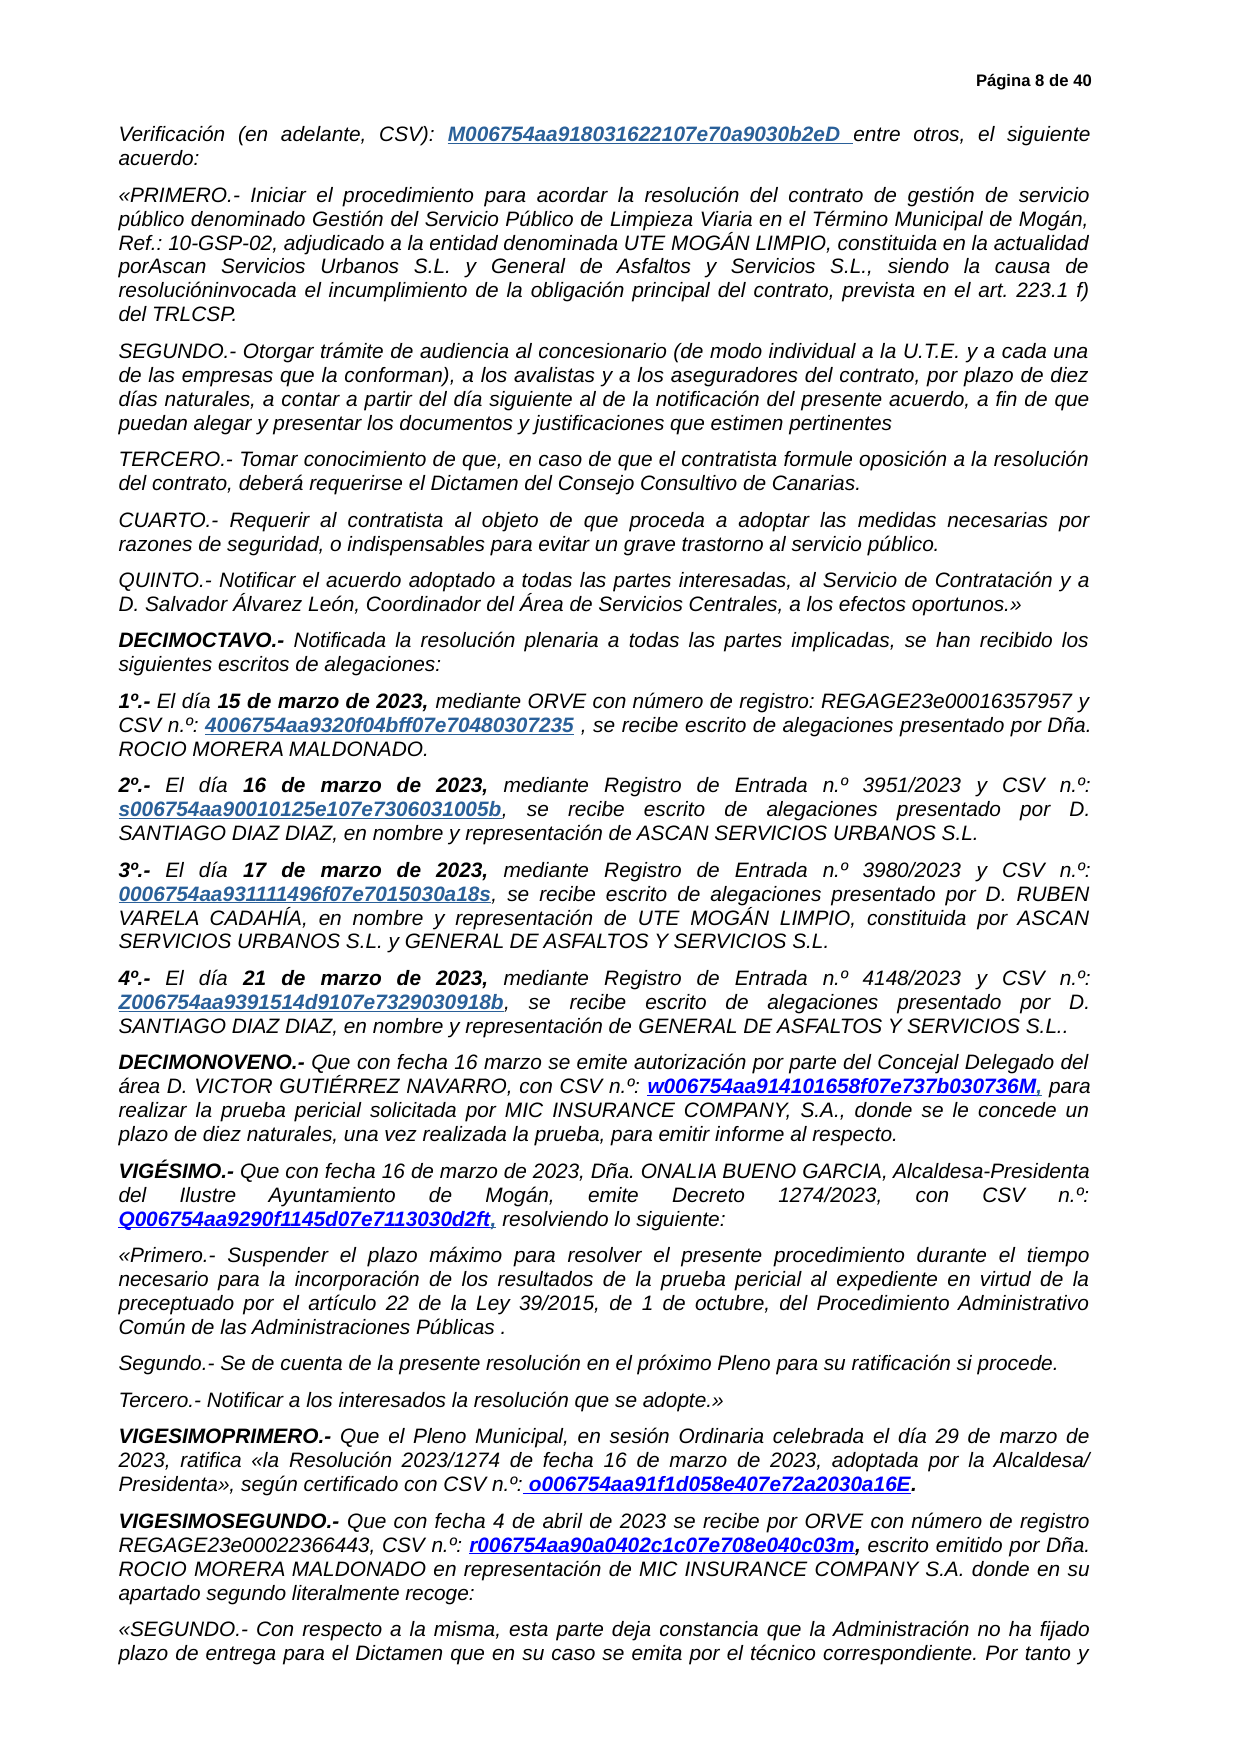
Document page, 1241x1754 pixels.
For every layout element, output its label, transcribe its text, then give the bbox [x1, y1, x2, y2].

text 1º.- El día 15 de marzo de 2023, mediante ORVE con número de registro: REGAGE23e00016357957 y CSV n.º: 4006754aa9320f04bff07e70480307235 , se recibe escrito de alegaciones presentado por Dña. ROCIO MORERA MALDONADO. [118, 689, 1092, 761]
text 4º.- El día 21 de marzo de 2023, mediante Registro de Entrada n.º 4148/2023 y CSV n.º: Z006754aa9391514d9107e7329030918b, se recibe escrito de alegaciones presentado por D. SANTIAGO DIAZ DIAZ, en nombre y representación de GENERAL DE ASFALTOS Y SERVICIOS S.L.. [118, 966, 1092, 1038]
text VIGÉSIMO.- Que con fecha 16 de marzo de 2023, Dña. ONALIA BUENO GARCIA, Alcaldesa-Presidenta del Ilustre Ayuntamiento de Mogán, emite Decreto 1274/2023, con CSV n.º: Q006754aa9290f1145d07e7113030d2ft, resolviendo lo siguiente: [118, 1158, 1092, 1230]
text DECIMOCTAVO.- Notificada la resolución plenaria a todas las partes implicadas, se han recibido los siguientes escritos de alegaciones: [118, 628, 1092, 676]
text VIGESIMOPRIMERO.- Que el Pleno Municipal, en sesión Ordinaria celebrada el día 29 de marzo de 2023, ratifica «la Resolución 2023/1274 de fecha 16 de marzo de 2023, adoptada por la Alcaldesa/ Presidenta», según certificado con CSV n.º: o006754aa91f1d058e407e72a2030a16E. [118, 1424, 1092, 1496]
text TERCERO.- Tomar conocimiento de que, en caso de que el contratista formule oposición a la resolución del contrato, deberá requerirse el Dictamen del Consejo Consultivo de Canarias. [118, 447, 1092, 495]
text DECIMONOVENO.- Que con fecha 16 marzo se emite autorización por parte del Concejal Delegado del área D. VICTOR GUTIÉRREZ NAVARRO, con CSV n.º: w006754aa914101658f07e737b030736M, para realizar la prueba pericial solicitada por MIC INSURANCE COMPANY, S.A., donde se le concede un plazo de diez naturales, una vez realizada la prueba, para emitir informe al respecto. [118, 1050, 1092, 1146]
text «SEGUNDO.- Con respecto a la misma, esta parte deja constancia que la Administración no ha fijado plazo de entrega para el Dictamen que en su caso se emita por el técnico correspondiente. Por tanto y [118, 1617, 1092, 1665]
text CUARTO.- Requerir al contratista al objeto de que proceda a adoptar las medidas necesarias por razones de seguridad, o indispensables para evitar un grave trastorno al servicio público. [118, 507, 1092, 555]
text SEGUNDO.- Otorgar trámite de audiencia al concesionario (de modo individual a la U.T.E. y a cada una de las empresas que la conforman), a los avalistas y a los aseguradores del contrato, por plazo de diez días naturales, a contar a partir del día siguiente al de la notificación del presente acuerdo, a fin de que puedan alegar y presentar los documentos y justificaciones que estimen pertinentes [118, 339, 1092, 434]
text «PRIMERO.- Iniciar el procedimiento para acordar la resolución del contrato de gestión de servicio público denominado Gestión del Servicio Público de Limpieza Viaria en el Término Municipal de Mogán, Ref.: 10-GSP-02, adjudicado a la entidad denominada UTE MOGÁN LIMPIO, constituida en la actualidad porAscan Servicios Urbanos S.L. y General de Asfaltos y Servicios S.L., siendo la causa de resolucióninvocada el incumplimiento de la obligación principal del contrato, prevista en el art. 223.1 f) del TRLCSP. [118, 182, 1092, 326]
text «Primero.- Suspender el plazo máximo para resolver el presente procedimiento durante el tiempo necesario para la incorporación de los resultados de la prueba pericial al expediente en virtud de la preceptuado por el artículo 22 de la Ley 39/2015, de 1 de octubre, del Procedimiento Administrativo Común de las Administraciones Públicas . [118, 1243, 1092, 1339]
text 3º.- El día 17 de marzo de 2023, mediante Registro de Entrada n.º 3980/2023 y CSV n.º: 0006754aa931111496f07e7015030a18s, se recibe escrito de alegaciones presentado por D. RUBEN VARELA CADAHÍA, en nombre y representación de UTE MOGÁN LIMPIO, constituida por ASCAN SERVICIOS URBANOS S.L. y GENERAL DE ASFALTOS Y SERVICIOS S.L. [118, 857, 1092, 953]
text 2º.- El día 16 de marzo de 2023, mediante Registro de Entrada n.º 3951/2023 y CSV n.º: s006754aa90010125e107e7306031005b, se recibe escrito de alegaciones presentado por D. SANTIAGO DIAZ DIAZ, en nombre y representación de ASCAN SERVICIOS URBANOS S.L. [118, 773, 1092, 845]
text QUINTO.- Notificar el acuerdo adoptado a todas las partes interesadas, al Servicio de Contratación y a D. Salvador Álvarez León, Coordinador del Área de Servicios Centrales, a los efectos oportunos.» [118, 568, 1092, 616]
text Verificación (en adelante, CSV): M006754aa918031622107e70a9030b2eD entre otros, el siguiente acuerdo: [118, 122, 1092, 170]
text Tercero.- Notificar a los interesados la resolución que se adopte.» [118, 1388, 1092, 1412]
text VIGESIMOSEGUNDO.- Que con fecha 4 de abril de 2023 se recibe por ORVE con número de registro REGAGE23e00022366443, CSV n.º: r006754aa90a0402c1c07e708e040c03m, escrito emitido por Dña. ROCIO MORERA MALDONADO en representación de MIC INSURANCE COMPANY S.A. donde en su apartado segundo literalmente recoge: [118, 1508, 1092, 1604]
text Segundo.- Se de cuenta de la presente resolución en el próximo Pleno para su ratificación si procede. [118, 1351, 1092, 1375]
